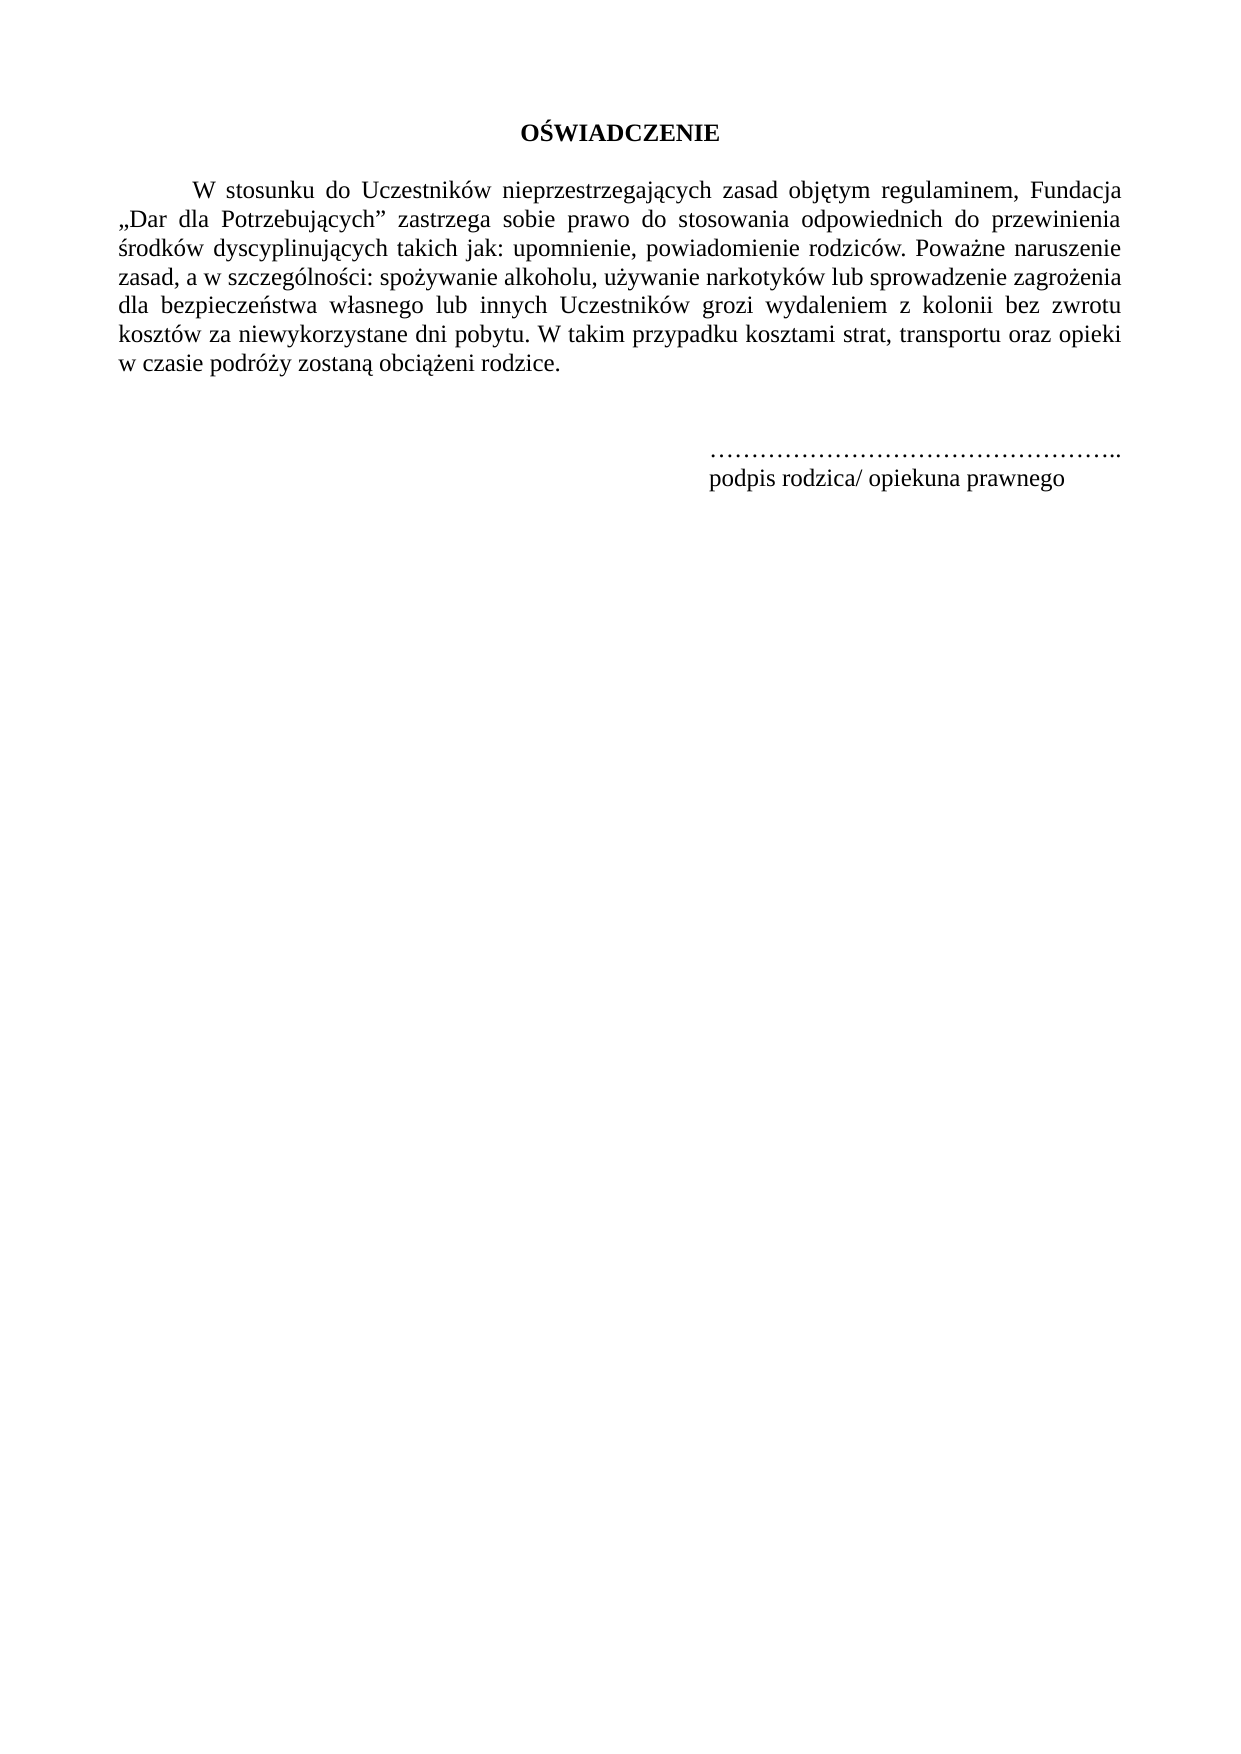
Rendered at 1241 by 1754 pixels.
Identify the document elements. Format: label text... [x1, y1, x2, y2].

text ………………………………………….. [118, 434, 1122, 463]
text podpis rodzica/ opiekuna prawnego [118, 463, 1122, 492]
text W stosunku do Uczestników nieprzestrzegających zasad objętym regulaminem, Fundacja „Dar dla Potrzebujących” zastrzega sobie prawo do stosowania odpowiednich do przewinienia środków dyscyplinujących takich jak: upomnienie, powiadomienie rodziców. Poważne naruszenie zasad, a w szczególności: spożywanie alkoholu, używanie narkotyków lub sprowadzenie zagrożenia dla bezpieczeństwa własnego lub innych Uczestników grozi wydaleniem z kolonii bez zwrotu kosztów za niewykorzystane dni pobytu. W takim przypadku kosztami strat, transportu oraz opieki w czasie podróży zostaną obciążeni rodzice. [118, 176, 1122, 377]
text OŚWIADCZENIE [118, 118, 1122, 147]
